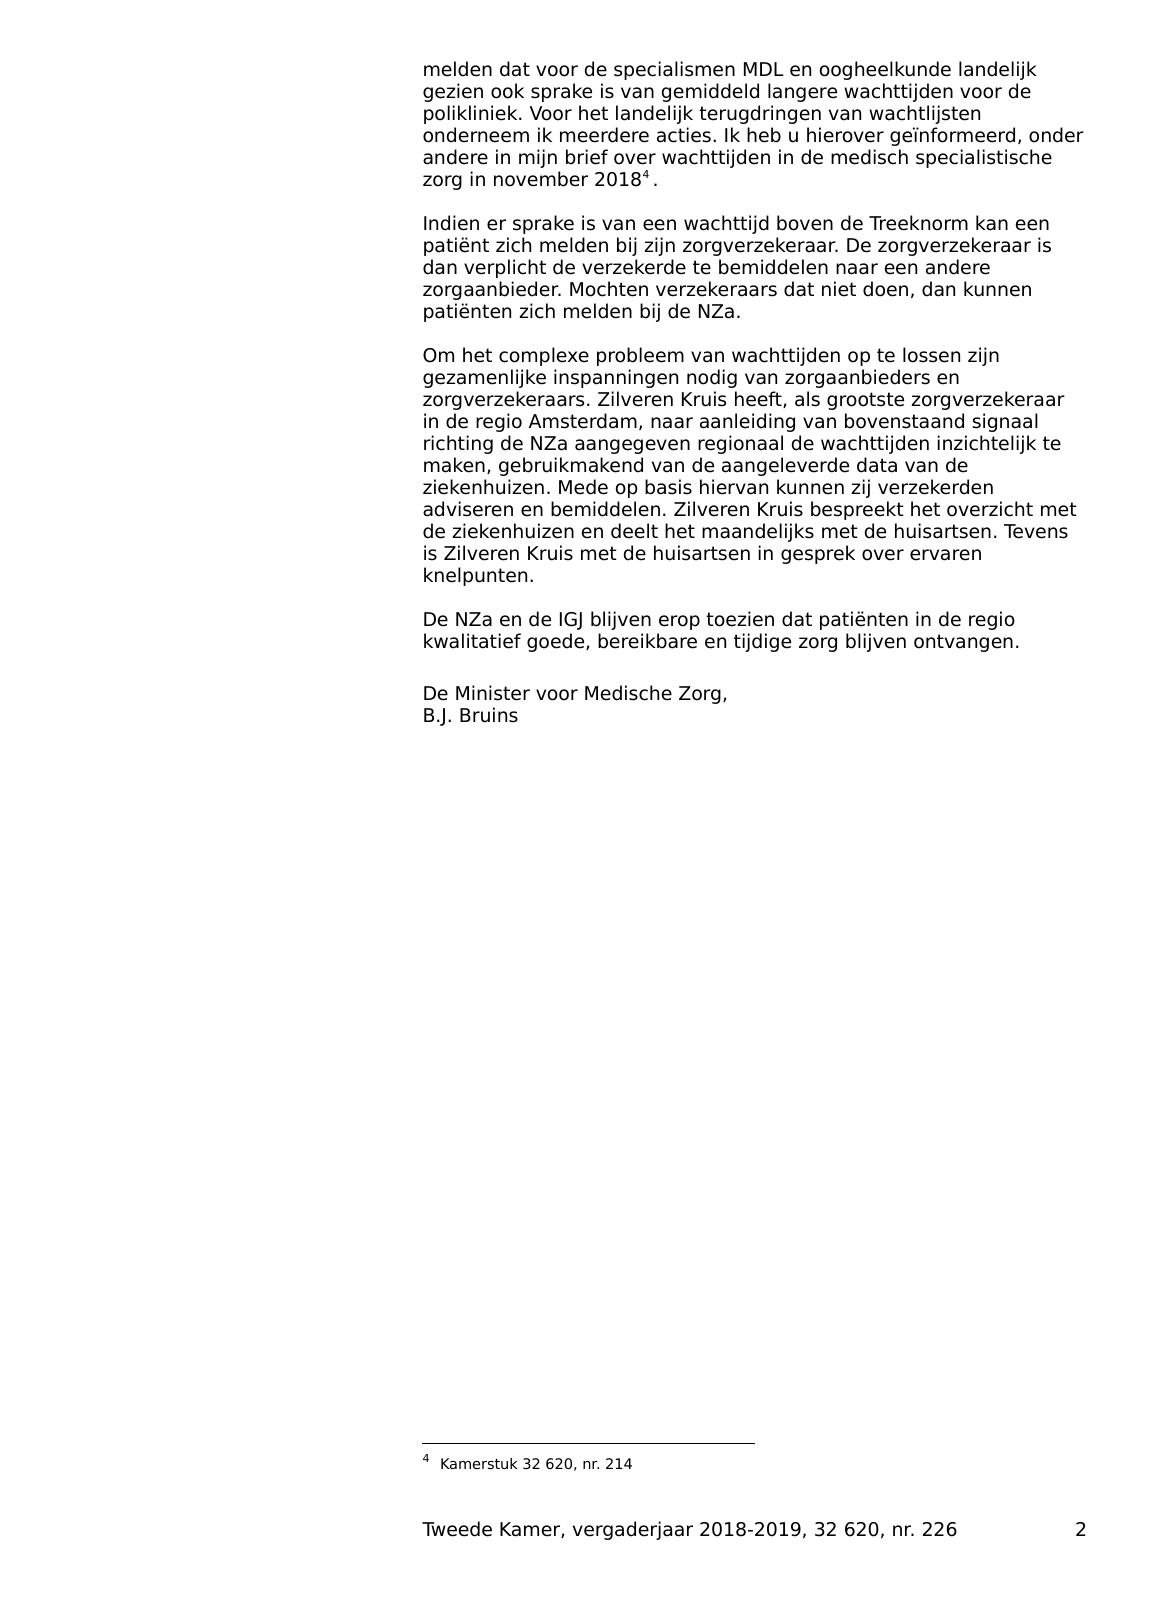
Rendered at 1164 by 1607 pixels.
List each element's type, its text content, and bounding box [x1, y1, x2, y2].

text De Minister voor Medische Zorg, B.J. Bruins [422, 683, 1087, 727]
text De NZa en de IGJ blijven erop toezien dat patiënten in de regio kwalitatief goede, bereikbare en tijdige zorg blijven ontvangen. [422, 609, 1087, 653]
text Indien er sprake is van een wachttijd boven de Treeknorm kan een patiënt zich melden bij zijn zorgverzekeraar. De zorgverzekeraar is dan verplicht de verzekerde te bemiddelen naar een andere zorgaanbieder. Mochten verzekeraars dat niet doen, dan kunnen patiënten zich melden bij de NZa. [422, 213, 1087, 323]
text Kamerstuk 32 620, nr. 214 [422, 1452, 1087, 1474]
text Om het complexe probleem van wachttijden op te lossen zijn gezamenlijke inspanningen nodig van zorgaanbieders en zorgverzekeraars. Zilveren Kruis heeft, als grootste zorgverzekeraar in de regio Amsterdam, naar aanleiding van bovenstaand signaal richting de NZa aangegeven regionaal de wachttijden inzichtelijk te maken, gebruikmakend van de aangeleverde data van de ziekenhuizen. Mede op basis hiervan kunnen zij verzekerden adviseren en bemiddelen. Zilveren Kruis bespreekt het overzicht met de ziekenhuizen en deelt het maandelijks met de huisartsen. Tevens is Zilveren Kruis met de huisartsen in gesprek over ervaren knelpunten. [422, 345, 1087, 587]
text melden dat voor de specialismen MDL en oogheelkunde landelijk gezien ook sprake is van gemiddeld langere wachttijden voor de polikliniek. Voor het landelijk terugdringen van wachtlijsten onderneem ik meerdere acties. Ik heb u hierover geïnformeerd, onder andere in mijn brief over wachttijden in de medisch specialistische zorg in november 2018. [422, 59, 1087, 191]
